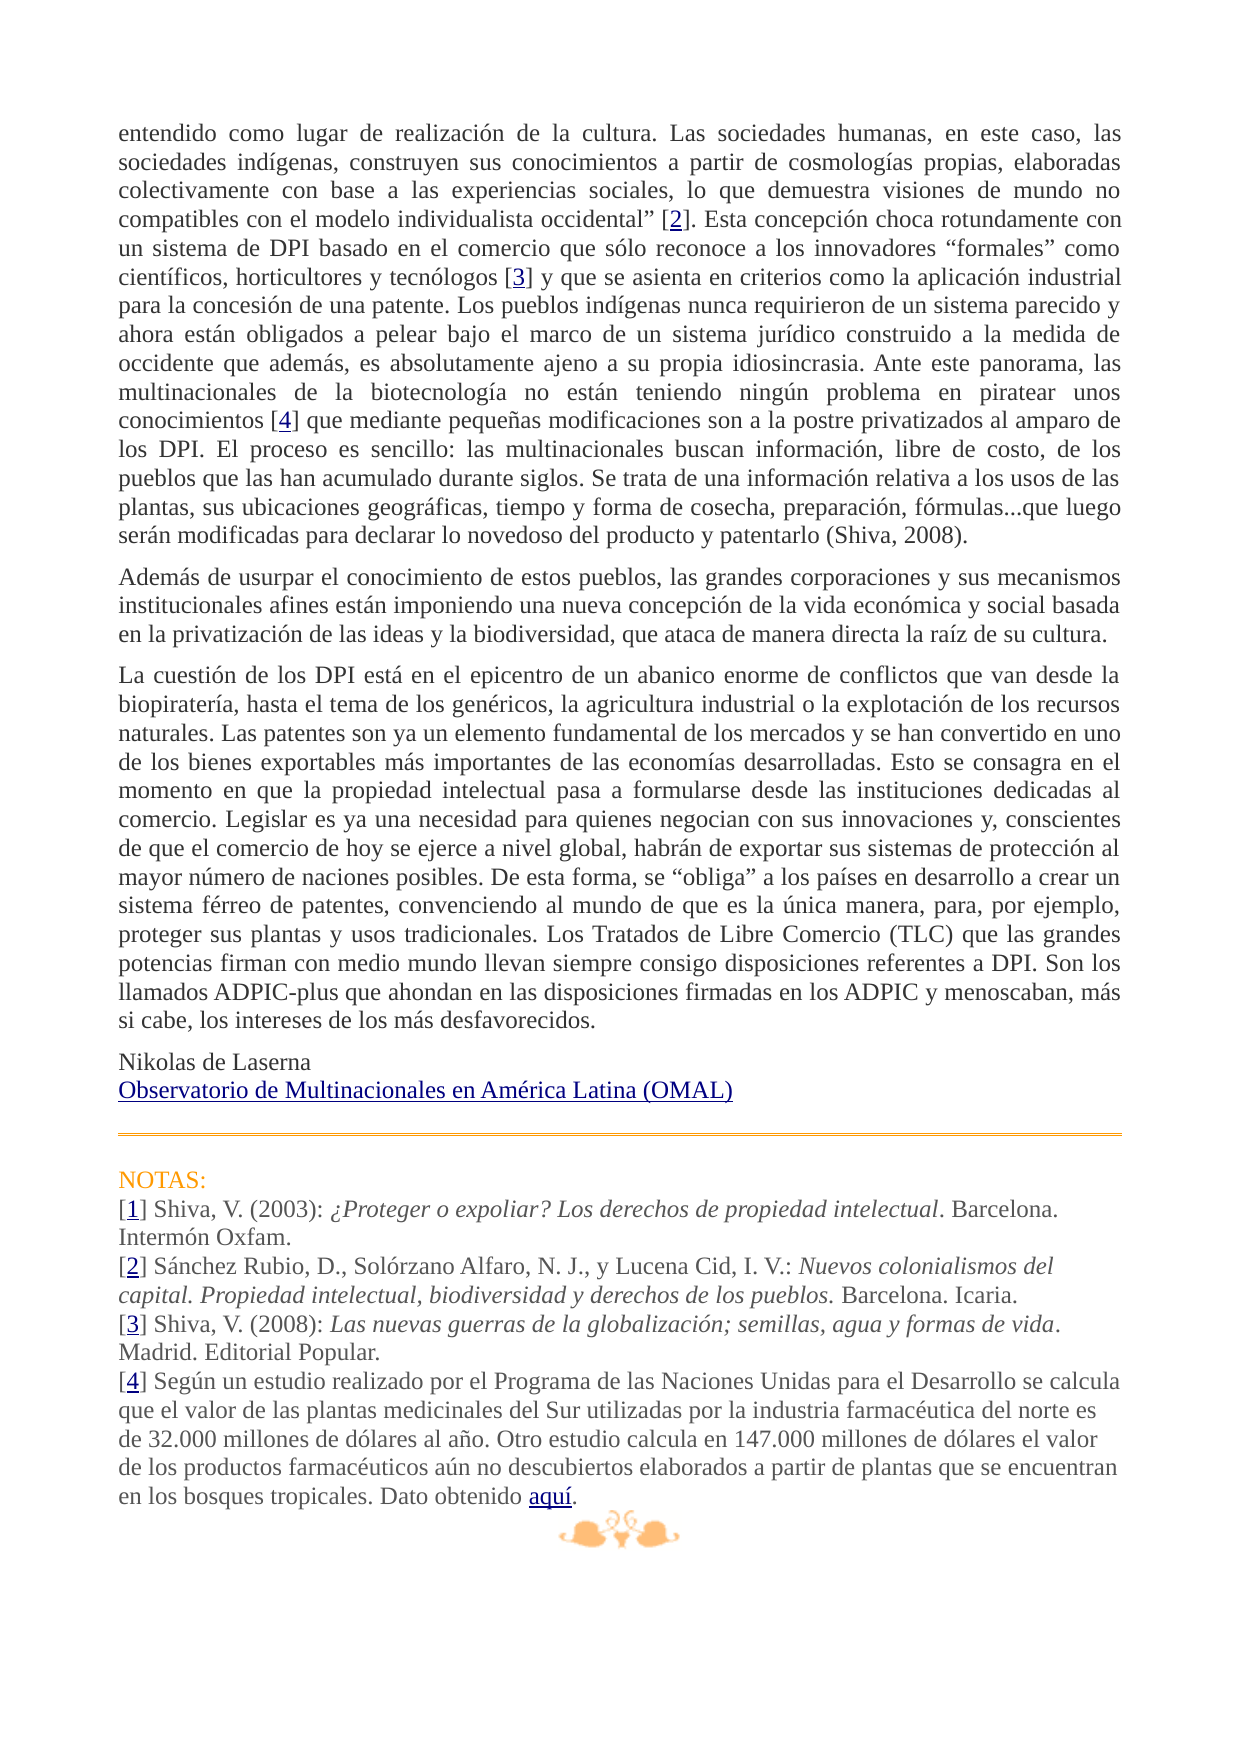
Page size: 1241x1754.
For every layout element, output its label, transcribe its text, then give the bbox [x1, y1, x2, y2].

text NOTAS: [118, 1165, 1122, 1194]
text [4] Según un estudio realizado por el Programa de las Naciones Unidas para el Desarrollo se calcula que el valor de las plantas medicinales del Sur utilizadas por la industria farmacéutica del norte es de 32.000 millones de dólares al año. Otro estudio calcula en 147.000 millones de dólares el valor de los productos farmacéuticos aún no descubiertos elaborados a partir de plantas que se encuentran en los bosques tropicales. Dato obtenido aquí. [118, 1366, 1122, 1510]
picture [557, 1510, 683, 1551]
text Nikolas de Laserna Observatorio de Multinacionales en América Latina (OMAL) [118, 1047, 1122, 1104]
text [1] Shiva, V. (2003): ¿Proteger o expoliar? Los derechos de propiedad intelectual. Barcelona. Intermón Oxfam. [118, 1194, 1122, 1251]
text [3] Shiva, V. (2008): Las nuevas guerras de la globalización; semillas, agua y formas de vida. Madrid. Editorial Popular. [118, 1309, 1122, 1366]
text [2] Sánchez Rubio, D., Solórzano Alfaro, N. J., y Lucena Cid, I. V.: Nuevos colonialismos del capital. Propiedad intelectual, biodiversidad y derechos de los pueblos. Barcelona. Icaria. [118, 1251, 1122, 1309]
text entendido como lugar de realización de la cultura. Las sociedades humanas, en este caso, las sociedades indígenas, construyen sus conocimientos a partir de cosmologías propias, elaboradas colectivamente con base a las experiencias sociales, lo que demuestra visiones de mundo no compatibles con el modelo individualista occidental” [2]. Esta concepción choca rotundamente con un sistema de DPI basado en el comercio que sólo reconoce a los innovadores “formales” como científicos, horticultores y tecnólogos [3] y que se asienta en criterios como la aplicación industrial para la concesión de una patente. Los pueblos indígenas nunca requirieron de un sistema parecido y ahora están obligados a pelear bajo el marco de un sistema jurídico construido a la medida de occidente que además, es absolutamente ajeno a su propia idiosincrasia. Ante este panorama, las multinacionales de la biotecnología no están teniendo ningún problema en piratear unos conocimientos [4] que mediante pequeñas modificaciones son a la postre privatizados al amparo de los DPI. El proceso es sencillo: las multinacionales buscan información, libre de costo, de los pueblos que las han acumulado durante siglos. Se trata de una información relativa a los usos de las plantas, sus ubicaciones geográficas, tiempo y forma de cosecha, preparación, fórmulas...que luego serán modificadas para declarar lo novedoso del producto y patentarlo (Shiva, 2008). [118, 118, 1122, 549]
text La cuestión de los DPI está en el epicentro de un abanico enorme de conflictos que van desde la biopiratería, hasta el tema de los genéricos, la agricultura industrial o la explotación de los recursos naturales. Las patentes son ya un elemento fundamental de los mercados y se han convertido en uno de los bienes exportables más importantes de las economías desarrolladas. Esto se consagra en el momento en que la propiedad intelectual pasa a formularse desde las instituciones dedicadas al comercio. Legislar es ya una necesidad para quienes negocian con sus innovaciones y, conscientes de que el comercio de hoy se ejerce a nivel global, habrán de exportar sus sistemas de protección al mayor número de naciones posibles. De esta forma, se “obliga” a los países en desarrollo a crear un sistema férreo de patentes, convenciendo al mundo de que es la única manera, para, por ejemplo, proteger sus plantas y usos tradicionales. Los Tratados de Libre Comercio (TLC) que las grandes potencias firman con medio mundo llevan siempre consigo disposiciones referentes a DPI. Son los llamados ADPIC-plus que ahondan en las disposiciones firmadas en los ADPIC y menoscaban, más si cabe, los intereses de los más desfavorecidos. [118, 661, 1122, 1034]
text Además de usurpar el conocimiento de estos pueblos, las grandes corporaciones y sus mecanismos institucionales afines están imponiendo una nueva concepción de la vida económica y social basada en la privatización de las ideas y la biodiversidad, que ataca de manera directa la raíz de su cultura. [118, 562, 1122, 648]
